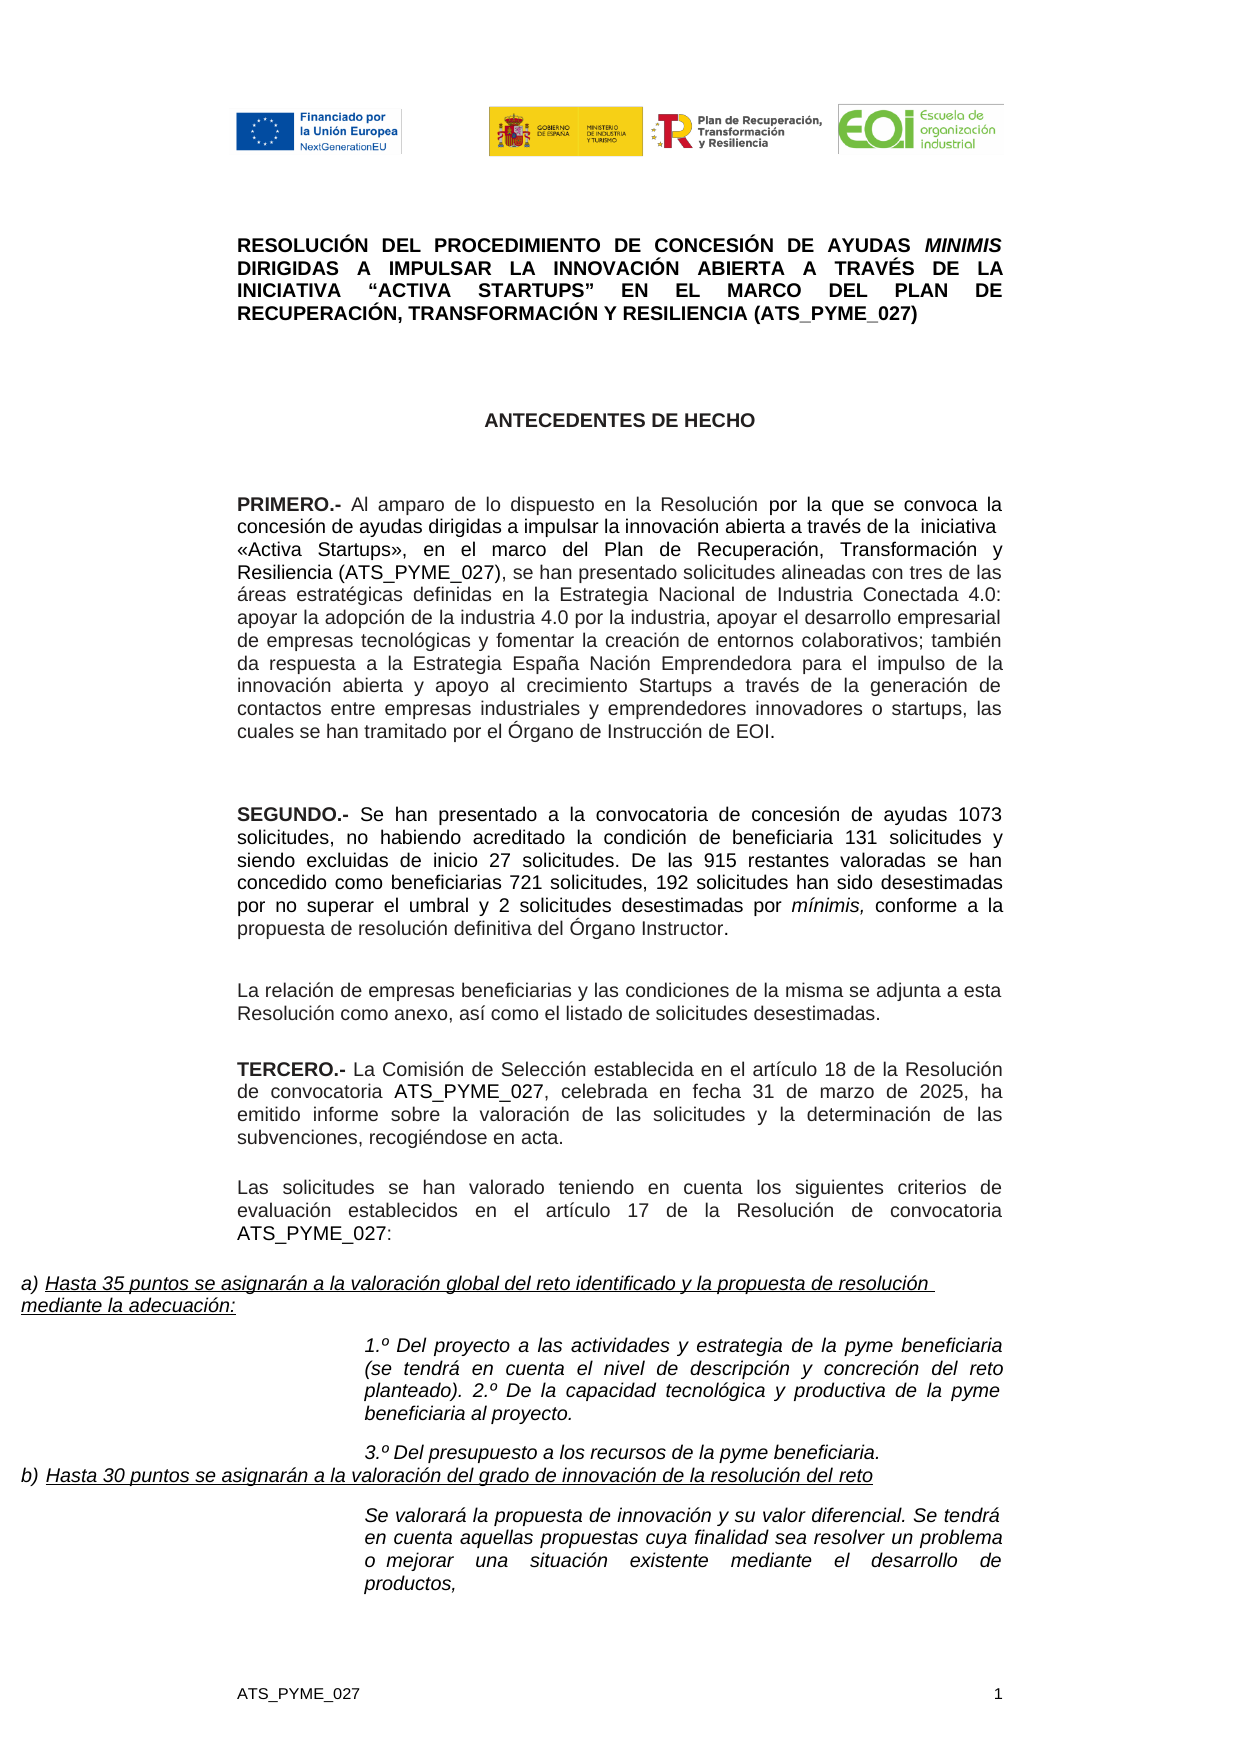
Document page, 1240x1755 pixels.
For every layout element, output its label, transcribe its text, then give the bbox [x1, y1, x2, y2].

text SEGUNDO.- Se han presentado a la convocatoria de concesión de ayudas 1073 solicitudes, no habiendo acreditado la condición de beneficiaria 131 solicitudes y siendo excluidas de inicio 27 solicitudes. De las 915 restantes valoradas se han concedido como beneficiarias 721 solicitudes, 192 solicitudes han sido desestimadas por no superar el umbral y 2 solicitudes desestimadas por mínimis, conforme a la propuesta de resolución definitiva del Órgano Instructor. [237, 803, 1004, 939]
text PRIMERO.- Al amparo de lo dispuesto en la Resolución por la que se convoca la concesión de ayudas dirigidas a impulsar la innovación abierta a través de la iniciativa [237, 492, 1003, 538]
text Se valorará la propuesta de innovación y su valor diferencial. Se tendrá en cuenta aquellas propuestas cuya finalidad sea resolver un problema o mejorar una situación existente mediante el desarrollo de productos, [364, 1503, 1003, 1594]
text 3.º Del presupuesto a los recursos de la pyme beneficiaria. [364, 1441, 1221, 1464]
text ANTECEDENTES DE HECHO [472, 408, 768, 431]
text «Activa Startups», en el marco del Plan de Recuperación, Transformación y Resiliencia (ATS_PYME_027), se han presentado solicitudes alineadas con tres de las áreas estratégicas definidas en la Estrategia Nacional de Industria Conectada 4.0: apoyar la adopción de la industria 4.0 por la industria, apoyar el desarrollo empresarial de empresas tecnológicas y fomentar la creación de entornos colaborativos; también da respuesta a la Estrategia España Nación Emprendedora para el impulso de la innovación abierta y apoyo al crecimiento Startups a través de la generación de contactos entre empresas industriales y emprendedores innovadores o startups, las cuales se han tramitado por el Órgano de Instrucción de EOI. [237, 538, 1003, 742]
subtitle RESOLUCIÓN DEL PROCEDIMIENTO DE CONCESIÓN DE AYUDAS MINIMIS DIRIGIDAS A IMPULSAR LA INNOVACIÓN ABIERTA A TRAVÉS DE LA INICIATIVA “ACTIVA STARTUPS” EN EL MARCO DEL PLAN DE RECUPERACIÓN, TRANSFORMACIÓN Y RESILIENCIA (ATS_PYME_027) [237, 234, 1003, 325]
text TERCERO.- La Comisión de Selección establecida en el artículo 18 de la Resolución de convocatoria ATS_PYME_027, celebrada en fecha 31 de marzo de 2025, ha emitido informe sobre la valoración de las solicitudes y la determinación de las subvenciones, recogiéndose en acta. [237, 1058, 1003, 1148]
text ATS_PYME_027 1 [237, 1685, 1221, 1703]
text La relación de empresas beneficiarias y las condiciones de la misma se adjunta a esta Resolución como anexo, así como el listado de solicitudes desestimadas. [237, 979, 1003, 1024]
list Hasta 30 puntos se asignarán a la valoración del grado de innovación de la resolución del reto [21, 1464, 1003, 1487]
list Hasta 35 puntos se asignarán a la valoración global del reto identificado y la propuesta de resolución mediante la adecuación: [21, 1271, 1003, 1317]
text Las solicitudes se han valorado teniendo en cuenta los siguientes criterios de evaluación establecidos en el artículo 17 de la Resolución de convocatoria ATS_PYME_027: [237, 1176, 1003, 1244]
text 1.º Del proyecto a las actividades y estrategia de la pyme beneficiaria (se tendrá en cuenta el nivel de descripción y concreción del reto planteado). 2.º De la capacidad tecnológica y productiva de la pyme beneficiaria al proyecto. [364, 1334, 1003, 1424]
